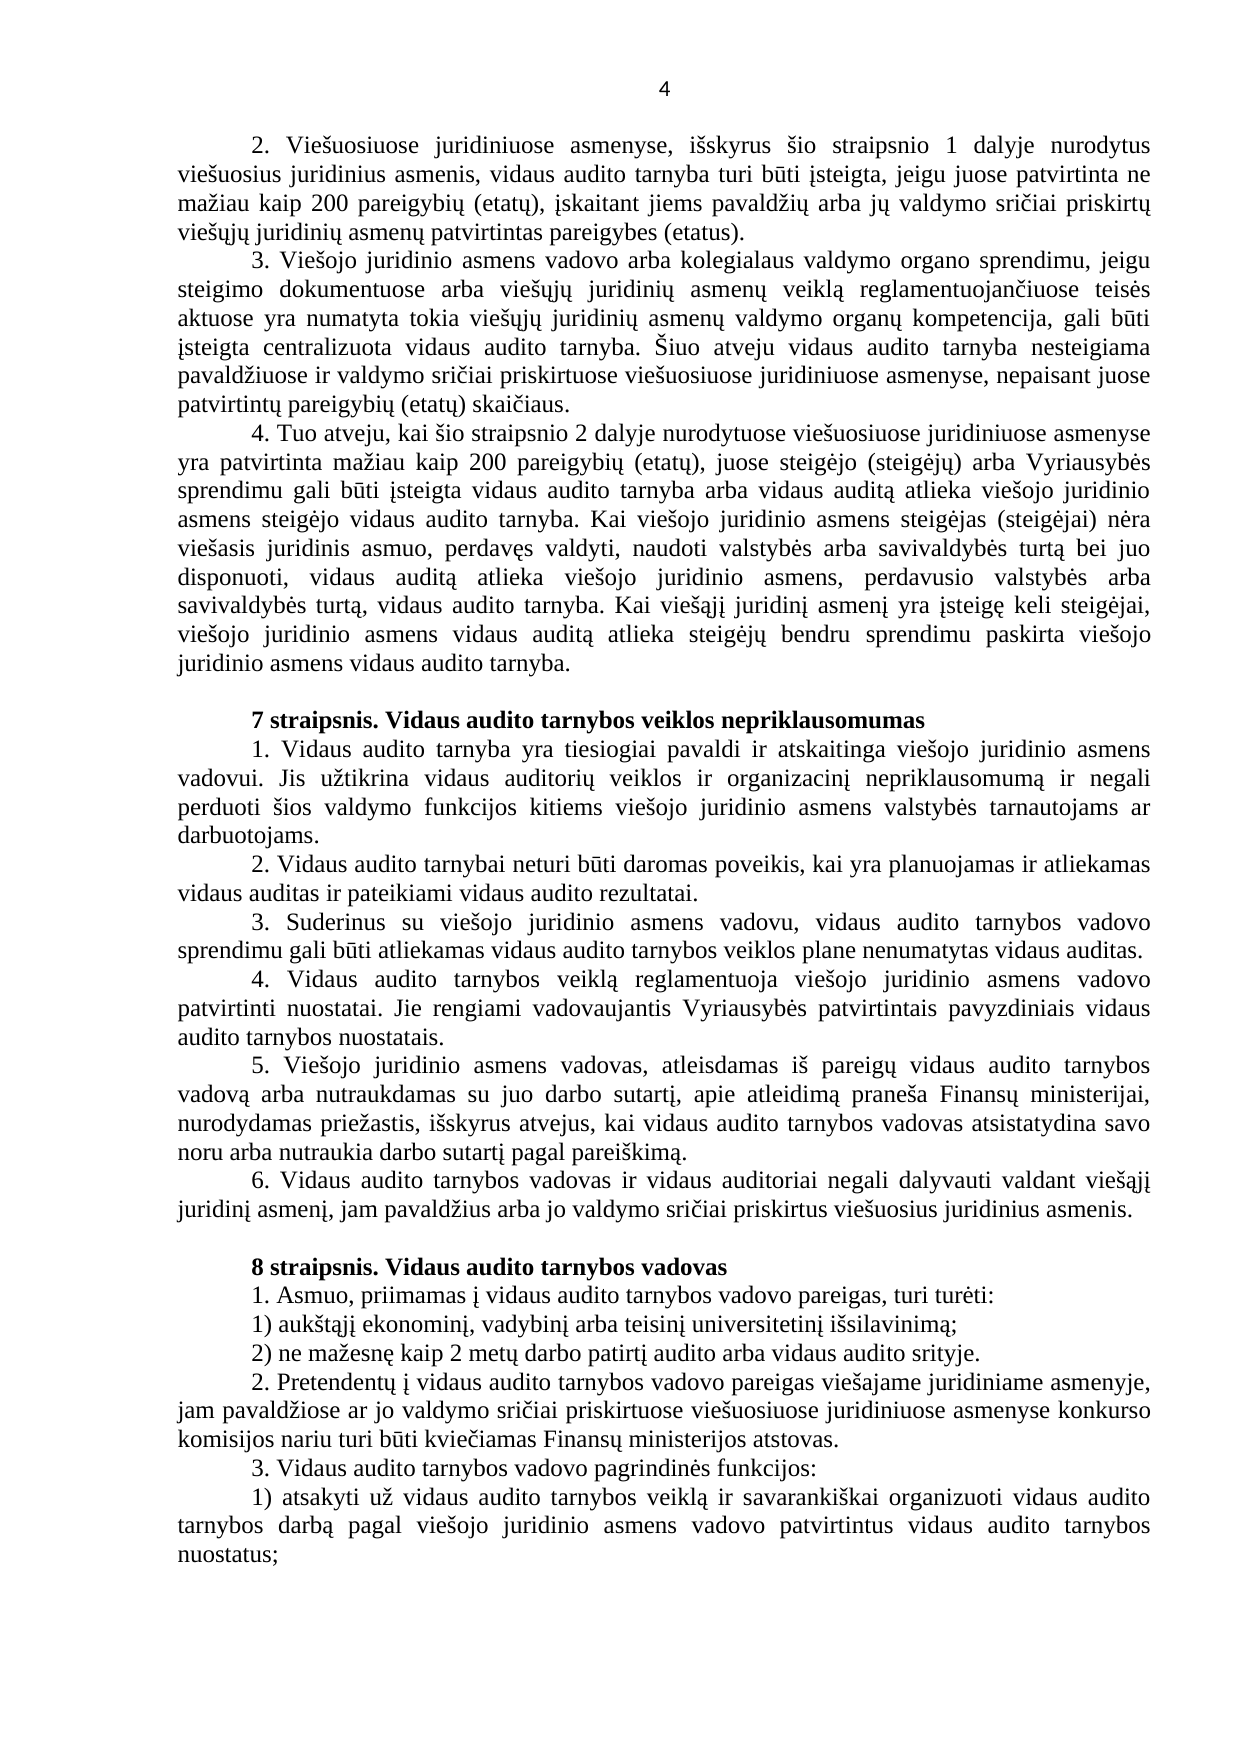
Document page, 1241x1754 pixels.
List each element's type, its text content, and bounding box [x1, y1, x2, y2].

text 2. Viešuosiuose juridiniuose asmenyse, išskyrus šio straipsnio 1 dalyje nurodytus viešuosius juridinius asmenis, vidaus audito tarnyba turi būti įsteigta, jeigu juose patvirtinta ne mažiau kaip 200 pareigybių (etatų), įskaitant jiems pavaldžių arba jų valdymo sričiai priskirtų viešųjų juridinių asmenų patvirtintas pareigybes (etatus). [177, 131, 1152, 246]
text 8 straipsnis. Vidaus audito tarnybos vadovas [177, 1252, 1152, 1281]
text 3. Vidaus audito tarnybos vadovo pagrindinės funkcijos: [177, 1453, 1152, 1482]
text 3. Suderinus su viešojo juridinio asmens vadovu, vidaus audito tarnybos vadovo sprendimu gali būti atliekamas vidaus audito tarnybos veiklos plane nenumatytas vidaus auditas. [177, 907, 1152, 964]
text 2) ne mažesnę kaip 2 metų darbo patirtį audito arba vidaus audito srityje. [177, 1338, 1152, 1367]
text 5. Viešojo juridinio asmens vadovas, atleisdamas iš pareigų vidaus audito tarnybos vadovą arba nutraukdamas su juo darbo sutartį, apie atleidimą praneša Finansų ministerijai, nurodydamas priežastis, išskyrus atvejus, kai vidaus audito tarnybos vadovas atsistatydina savo noru arba nutraukia darbo sutartį pagal pareiškimą. [177, 1051, 1152, 1166]
text 4. Vidaus audito tarnybos veiklą reglamentuoja viešojo juridinio asmens vadovo patvirtinti nuostatai. Jie rengiami vadovaujantis Vyriausybės patvirtintais pavyzdiniais vidaus audito tarnybos nuostatais. [177, 964, 1152, 1051]
text 3. Viešojo juridinio asmens vadovo arba kolegialaus valdymo organo sprendimu, jeigu steigimo dokumentuose arba viešųjų juridinių asmenų veiklą reglamentuojančiuose teisės aktuose yra numatyta tokia viešųjų juridinių asmenų valdymo organų kompetencija, gali būti įsteigta centralizuota vidaus audito tarnyba. Šiuo atveju vidaus audito tarnyba nesteigiama pavaldžiuose ir valdymo sričiai priskirtuose viešuosiuose juridiniuose asmenyse, nepaisant juose patvirtintų pareigybių (etatų) skaičiaus. [177, 246, 1152, 418]
text 2. Vidaus audito tarnybai neturi būti daromas poveikis, kai yra planuojamas ir atliekamas vidaus auditas ir pateikiami vidaus audito rezultatai. [177, 849, 1152, 907]
text 6. Vidaus audito tarnybos vadovas ir vidaus auditoriai negali dalyvauti valdant viešąjį juridinį asmenį, jam pavaldžius arba jo valdymo sričiai priskirtus viešuosius juridinius asmenis. [177, 1166, 1152, 1223]
text 4. Tuo atveju, kai šio straipsnio 2 dalyje nurodytuose viešuosiuose juridiniuose asmenyse yra patvirtinta mažiau kaip 200 pareigybių (etatų), juose steigėjo (steigėjų) arba Vyriausybės sprendimu gali būti įsteigta vidaus audito tarnyba arba vidaus auditą atlieka viešojo juridinio asmens steigėjo vidaus audito tarnyba. Kai viešojo juridinio asmens steigėjas (steigėjai) nėra viešasis juridinis asmuo, perdavęs valdyti, naudoti valstybės arba savivaldybės turtą bei juo disponuoti, vidaus auditą atlieka viešojo juridinio asmens, perdavusio valstybės arba savivaldybės turtą, vidaus audito tarnyba. Kai viešąjį juridinį asmenį yra įsteigę keli steigėjai, viešojo juridinio asmens vidaus auditą atlieka steigėjų bendru sprendimu paskirta viešojo juridinio asmens vidaus audito tarnyba. [177, 418, 1152, 677]
text 1. Vidaus audito tarnyba yra tiesiogiai pavaldi ir atskaitinga viešojo juridinio asmens vadovui. Jis užtikrina vidaus auditorių veiklos ir organizacinį nepriklausomumą ir negali perduoti šios valdymo funkcijos kitiems viešojo juridinio asmens valstybės tarnautojams ar darbuotojams. [177, 734, 1152, 849]
text 2. Pretendentų į vidaus audito tarnybos vadovo pareigas viešajame juridiniame asmenyje, jam pavaldžiose ar jo valdymo sričiai priskirtuose viešuosiuose juridiniuose asmenyse konkurso komisijos nariu turi būti kviečiamas Finansų ministerijos atstovas. [177, 1367, 1152, 1453]
text 1) aukštąjį ekonominį, vadybinį arba teisinį universitetinį išsilavinimą; [177, 1309, 1152, 1338]
text 1) atsakyti už vidaus audito tarnybos veiklą ir savarankiškai organizuoti vidaus audito tarnybos darbą pagal viešojo juridinio asmens vadovo patvirtintus vidaus audito tarnybos nuostatus; [177, 1482, 1152, 1568]
text 7 straipsnis. Vidaus audito tarnybos veiklos nepriklausomumas [177, 706, 1152, 734]
text 1. Asmuo, priimamas į vidaus audito tarnybos vadovo pareigas, turi turėti: [177, 1281, 1152, 1309]
